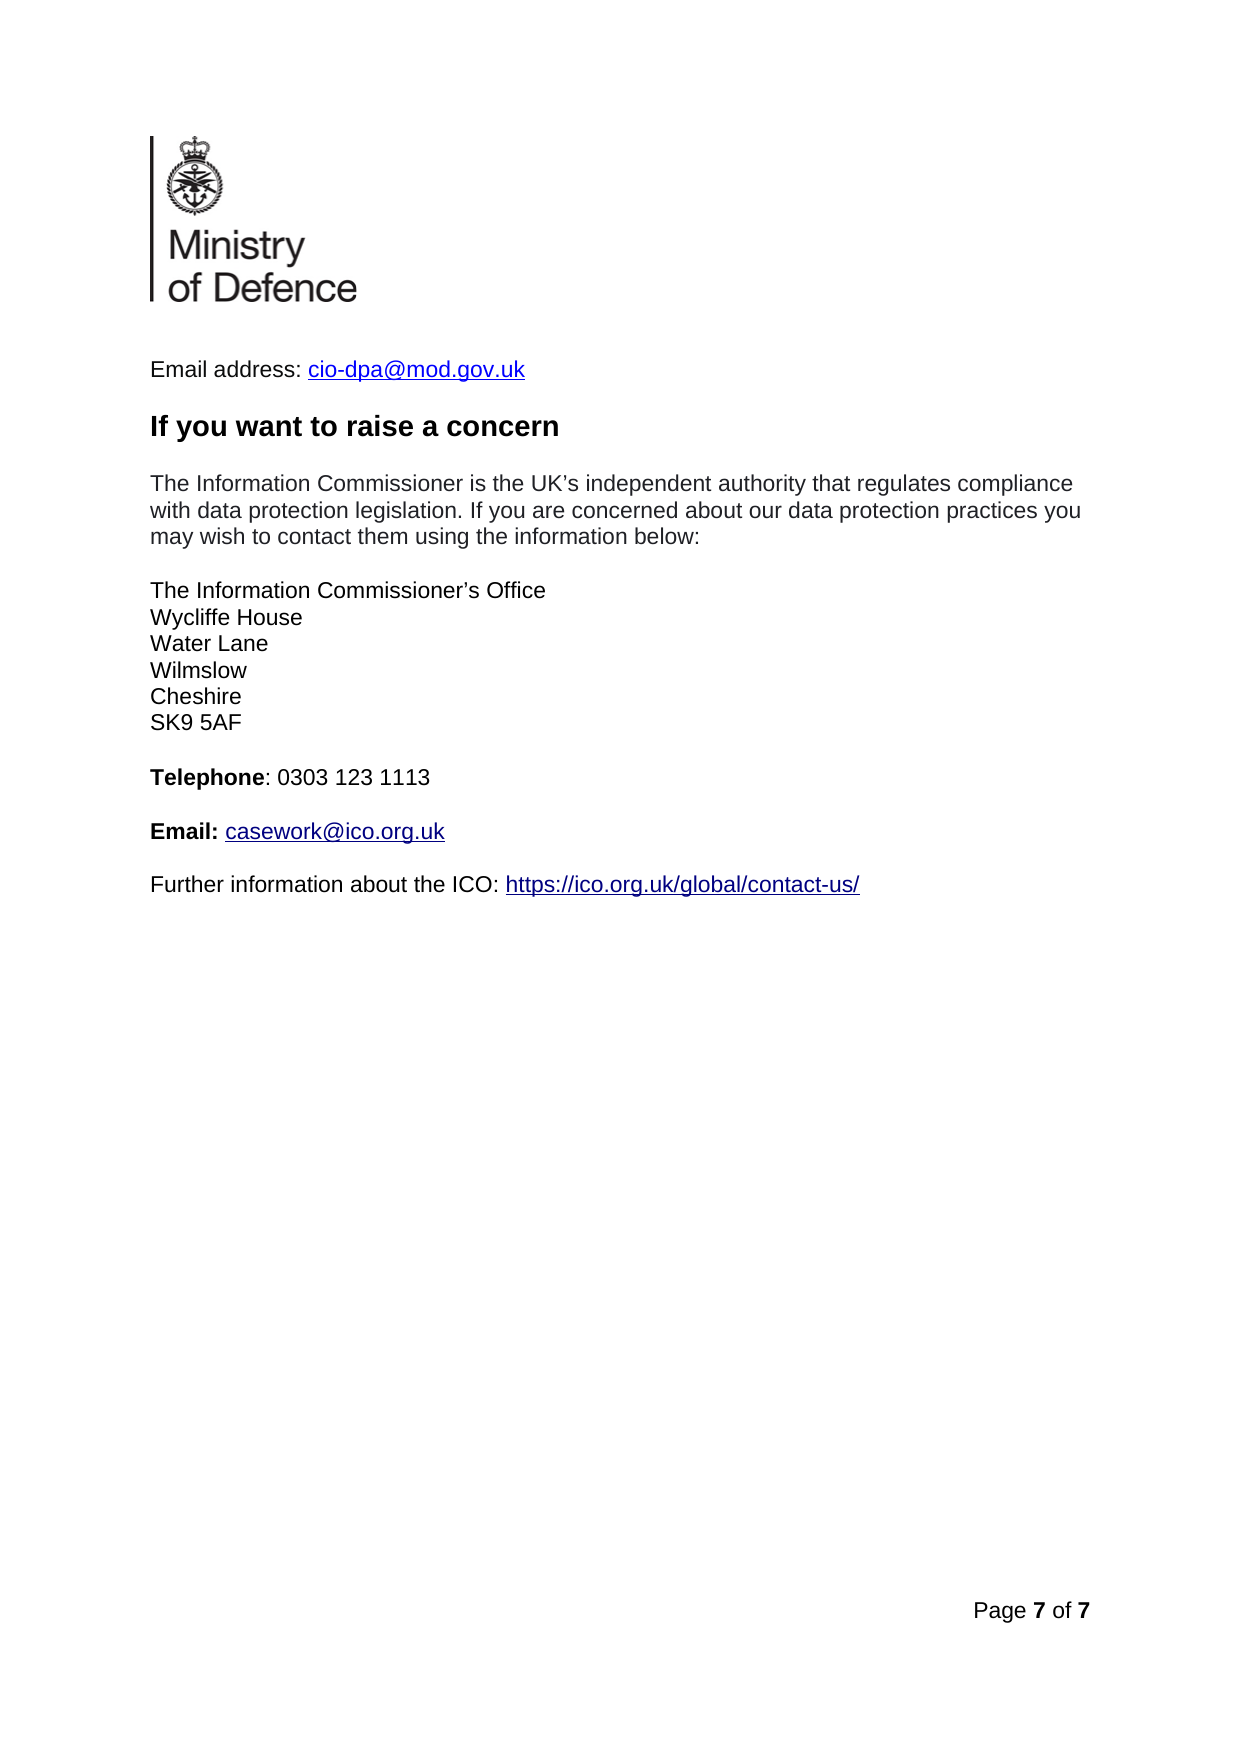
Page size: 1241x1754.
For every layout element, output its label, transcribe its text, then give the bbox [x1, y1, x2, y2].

text The Information Commissioner is the UK’s independent authority that regulates compliance with data protection legislation. If you are concerned about our data protection practices you may wish to contact them using the information below: [150, 470, 1090, 549]
text Email address: cio-dpa@mod.gov.uk [150, 356, 1090, 382]
text Wilmslow [150, 657, 1090, 683]
text Telephone: 0303 123 1113 [150, 764, 1090, 790]
text Email: casework@ico.org.uk [150, 818, 1090, 844]
subtitle If you want to raise a concern [150, 409, 1090, 442]
text SK9 5AF [150, 709, 1090, 736]
text Cheshire [150, 683, 1090, 709]
text Wycliffe House [150, 604, 1090, 630]
text Water Lane [150, 630, 1090, 657]
text The Information Commissioner’s Office [150, 577, 1090, 604]
text Further information about the ICO: https://ico.org.uk/global/contact-us/ [150, 871, 1090, 897]
